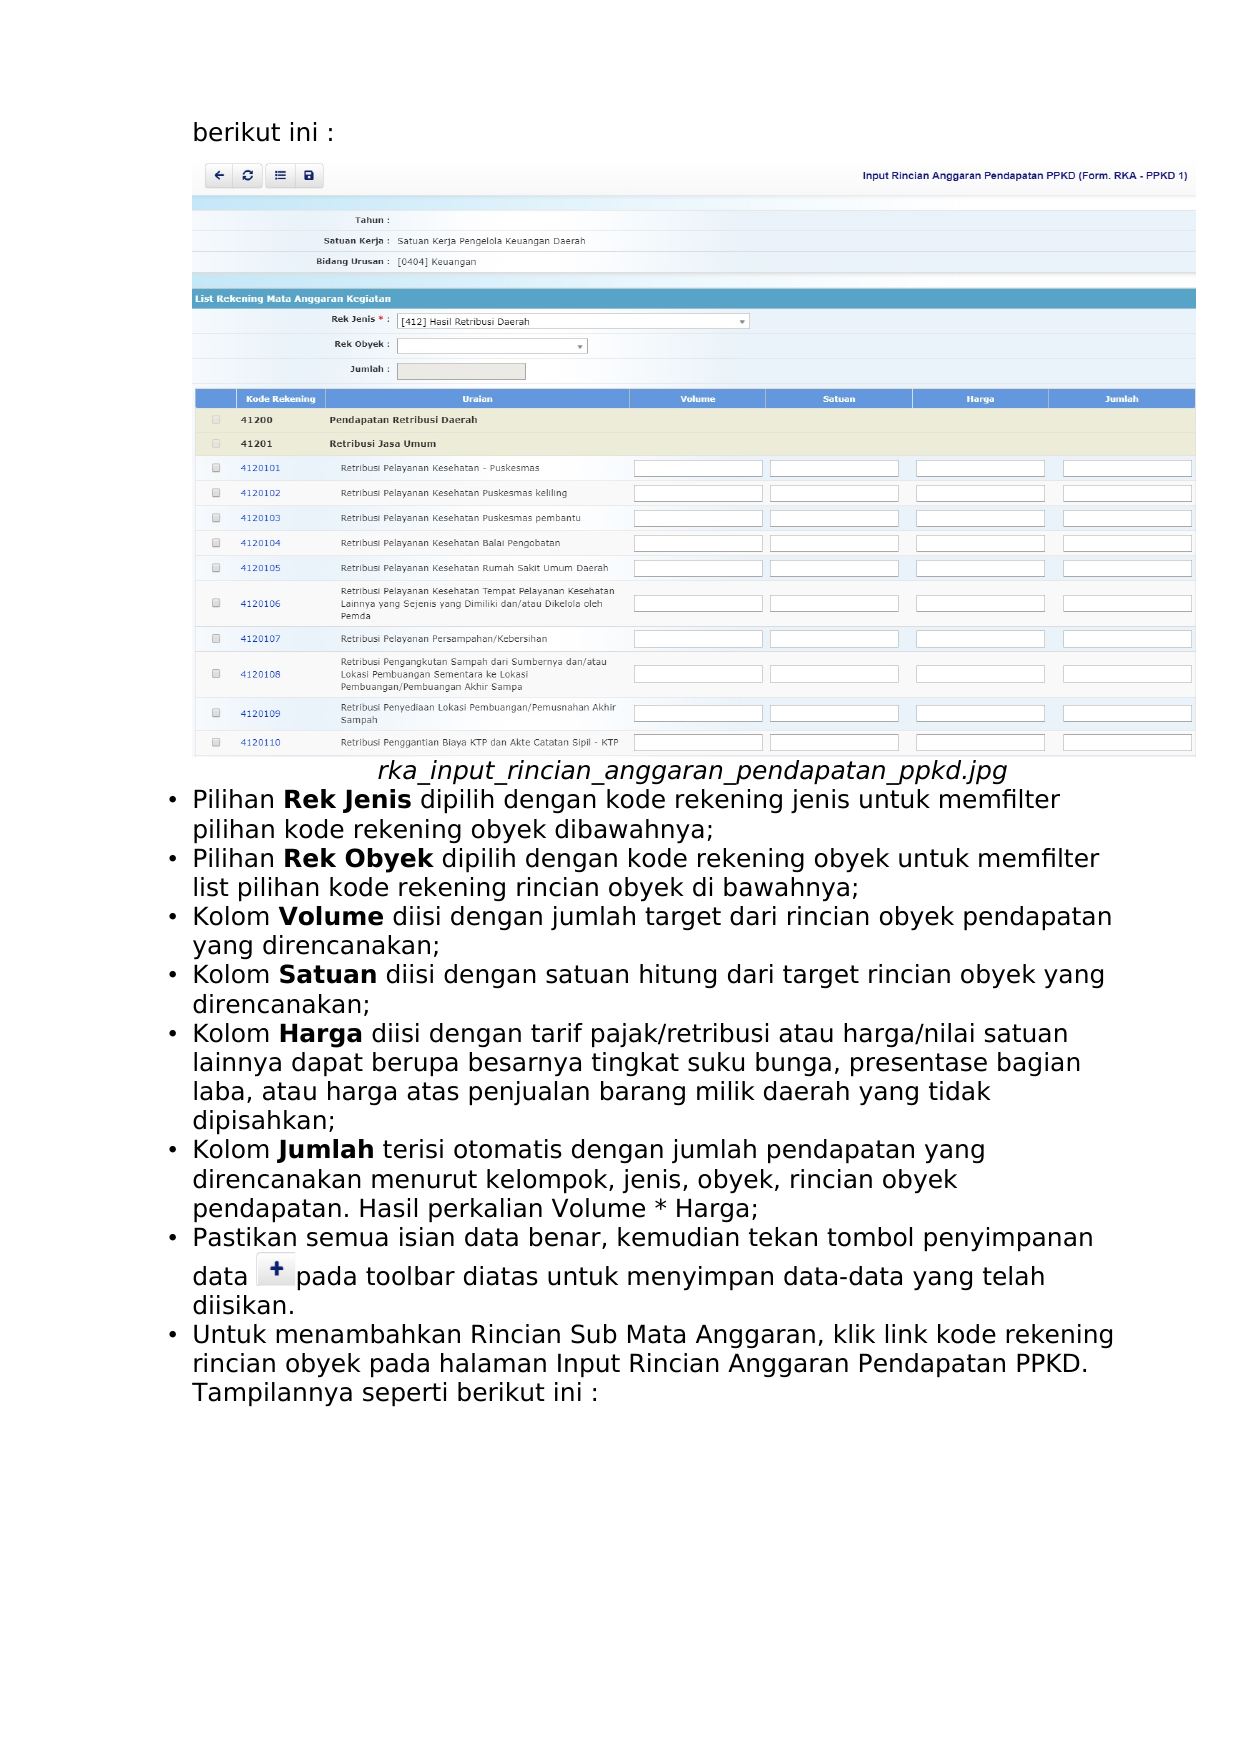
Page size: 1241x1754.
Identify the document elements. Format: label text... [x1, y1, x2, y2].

list Untuk menambahkan Rincian Sub Mata Anggaran, klik link kode rekening rincian obyek pada halaman Input Rincian Anggaran Pendapatan PPKD. Tampilannya seperti berikut ini : [177, 1320, 1122, 1408]
list Pilihan Rek Obyek dipilih dengan kode rekening obyek untuk memfilter list pilihan kode rekening rincian obyek di bawahnya; [177, 844, 1122, 902]
picture [256, 1252, 296, 1286]
list Kolom Volume diisi dengan jumlah target dari rincian obyek pendapatan yang direncanakan; [177, 902, 1122, 961]
list Kolom Satuan diisi dengan satuan hitung dari target rincian obyek yang direncanakan; [177, 961, 1122, 1019]
list Kolom Harga diisi dengan tarif pajak/retribusi atau harga/nilai satuan lainnya dapat berupa besarnya tingkat suku bunga, presentase bagian laba, atau harga atas penjualan barang milik daerah yang tidak dipisahkan; [177, 1019, 1122, 1136]
list Pastikan semua isian data benar, kemudian tekan tombol penyimpanan data pada toolbar diatas untuk menyimpan data-data yang telah diisikan. [177, 1223, 1122, 1320]
list Pilihan Rek Jenis dipilih dengan kode rekening jenis untuk memfilter pilihan kode rekening obyek dibawahnya; [177, 786, 1122, 844]
list rka_input_rincian_anggaran_pendapatan_ppkd.jpg [192, 757, 1196, 786]
list berikut ini : [177, 118, 1196, 786]
picture [192, 159, 1196, 757]
list Kolom Jumlah terisi otomatis dengan jumlah pendapatan yang direncanakan menurut kelompok, jenis, obyek, rincian obyek pendapatan. Hasil perkalian Volume * Harga; [177, 1136, 1122, 1223]
